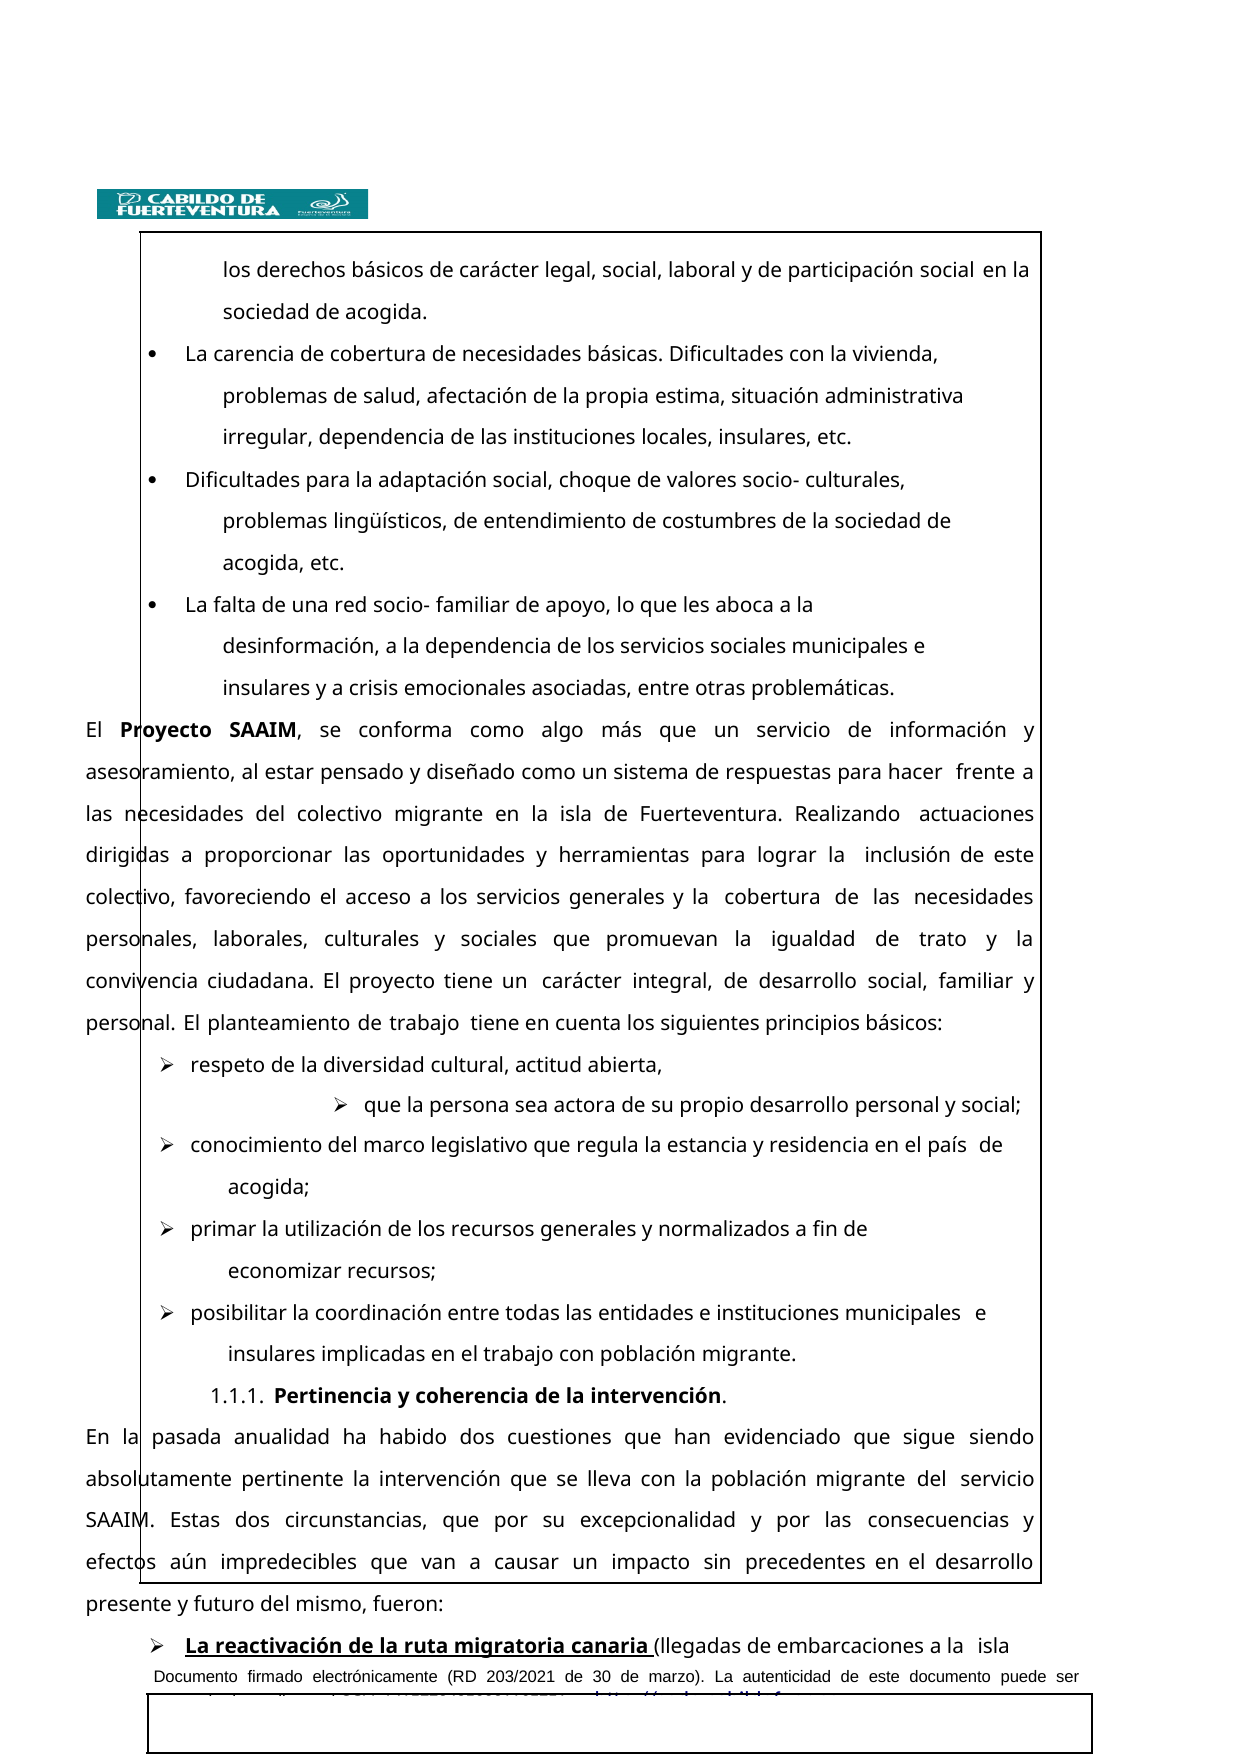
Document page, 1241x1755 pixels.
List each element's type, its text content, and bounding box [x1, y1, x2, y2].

list [1042, 1090, 1107, 1118]
list Dificultades para la adaptación social, choque de valores socio- culturales, problemas lingüísticos, de entendimiento de costumbres de la sociedad de acogida, etc. [149, 465, 982, 576]
list Pertinencia y coherencia de la intervención. [210, 1382, 1040, 1410]
list La carencia de cobertura de necesidades básicas. Dificultades con la vivienda, problemas de salud, afectación de la propia estima, situación administrativa irregular, dependencia de las instituciones locales, insulares, etc. [149, 339, 1008, 451]
text En la pasada anualidad ha habido dos cuestiones que han evidenciado que sigue siendo absolutamente pertinente la intervención que se lleva con la población migrante del servicio SAAIM. Estas dos circunstancias, que por su excepcionalidad y por las consecuencias y efectos aún impredecibles que van a causar un impacto sin precedentes en el desarrollo presente y futuro del mismo, fueron: [85, 1422, 1034, 1617]
list La falta de una red socio- familiar de apoyo, lo que les aboca a la desinformación, a la dependencia de los servicios sociales municipales e insulares y a crisis emocionales asociadas, entre otras problemáticas. [149, 590, 957, 702]
list primar la utilización de los recursos generales y normalizados a fin de economizar recursos; [159, 1214, 933, 1284]
text los derechos básicos de carácter legal, social, laboral y de participación social en la sociedad de acogida. [223, 255, 1031, 325]
text El Proyecto SAAIM, se conforma como algo más que un servicio de información y asesoramiento, al estar pensado y diseñado como un sistema de respuestas para hacer frente a las necesidades del colectivo migrante en la isla de Fuerteventura. Realizando actuaciones dirigidas a proporcionar las oportunidades y herramientas para lograr la inclusión de este colectivo, favoreciendo el acceso a los servicios generales y la cobertura de las necesidades personales, laborales, culturales y sociales que promuevan la igualdad de trato y la convivencia ciudadana. El proyecto tiene un carácter integral, de desarrollo social, familiar y personal. El planteamiento de trabajo tiene en cuenta los siguientes principios básicos: [85, 715, 140, 1036]
picture [97, 189, 369, 219]
list [1042, 1382, 1107, 1410]
list posibilitar la coordinación entre todas las entidades e instituciones municipales e insulares implicadas en el trabajo con población migrante. [159, 1298, 1027, 1368]
list [1042, 1050, 1107, 1078]
list La reactivación de la ruta migratoria canaria (llegadas de embarcaciones a la isla [149, 1631, 1024, 1659]
list respeto de la diversidad cultural, actitud abierta, [159, 1050, 1040, 1078]
text El Proyecto SAAIM, se conforma como algo más que un servicio de información y asesoramiento, al estar pensado y diseñado como un sistema de respuestas para hacer frente a las necesidades del colectivo migrante en la isla de Fuerteventura. Realizando actuaciones dirigidas a proporcionar las oportunidades y herramientas para lograr la inclusión de este colectivo, favoreciendo el acceso a los servicios generales y la cobertura de las necesidades personales, laborales, culturales y sociales que promuevan la igualdad de trato y la convivencia ciudadana. El proyecto tiene un carácter integral, de desarrollo social, familiar y personal. El planteamiento de trabajo tiene en cuenta los siguientes principios básicos: [141, 715, 1034, 1036]
list conocimiento del marco legislativo que regula la estancia y residencia en el país de acogida; [159, 1130, 1031, 1200]
list que la persona sea actora de su propio desarrollo personal y social; [332, 1090, 1040, 1118]
